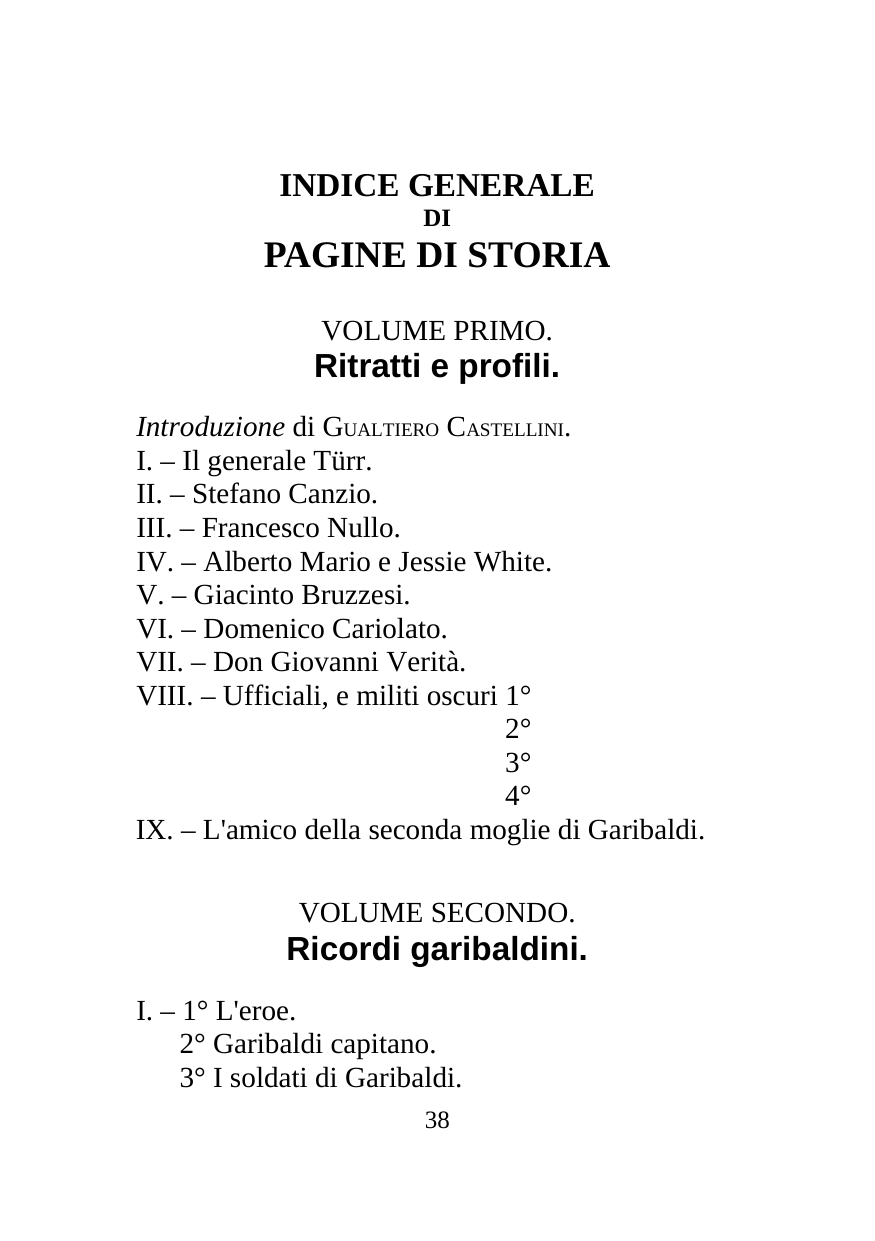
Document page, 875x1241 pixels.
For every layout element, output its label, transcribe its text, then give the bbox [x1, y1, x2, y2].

text 3° [106, 745, 768, 778]
text Ritratti e profili. [106, 346, 768, 384]
text VIII. – Ufficiali, e militi oscuri 1° [106, 678, 768, 711]
text VOLUME PRIMO. [106, 313, 768, 346]
text IX. – L'amico della seconda moglie di Garibaldi. [106, 812, 768, 846]
text 4° [106, 778, 768, 812]
text Ricordi garibaldini. [106, 929, 768, 968]
text VII. – Don Giovanni Verità. [106, 644, 768, 678]
text I. – 1° L'eroe. [106, 993, 768, 1026]
text 3° I soldati di Garibaldi. [106, 1060, 768, 1093]
text 2° Garibaldi capitano. [106, 1026, 768, 1060]
text 2° [106, 711, 768, 745]
text II. – Stefano Canzio. [106, 477, 768, 510]
text I. – Il generale Türr. [106, 443, 768, 477]
text VI. – Domenico Cariolato. [106, 611, 768, 644]
text V. – Giacinto Bruzzesi. [106, 577, 768, 611]
text Introduzione di Gualtiero Castellini. [106, 409, 768, 443]
text III. – Francesco Nullo. [106, 510, 768, 544]
text IV. – Alberto Mario e Jessie White. [106, 544, 768, 577]
subtitle INDICE GENERALE DI PAGINE DI STORIA [106, 165, 768, 275]
text VOLUME SECONDO. [106, 896, 768, 929]
